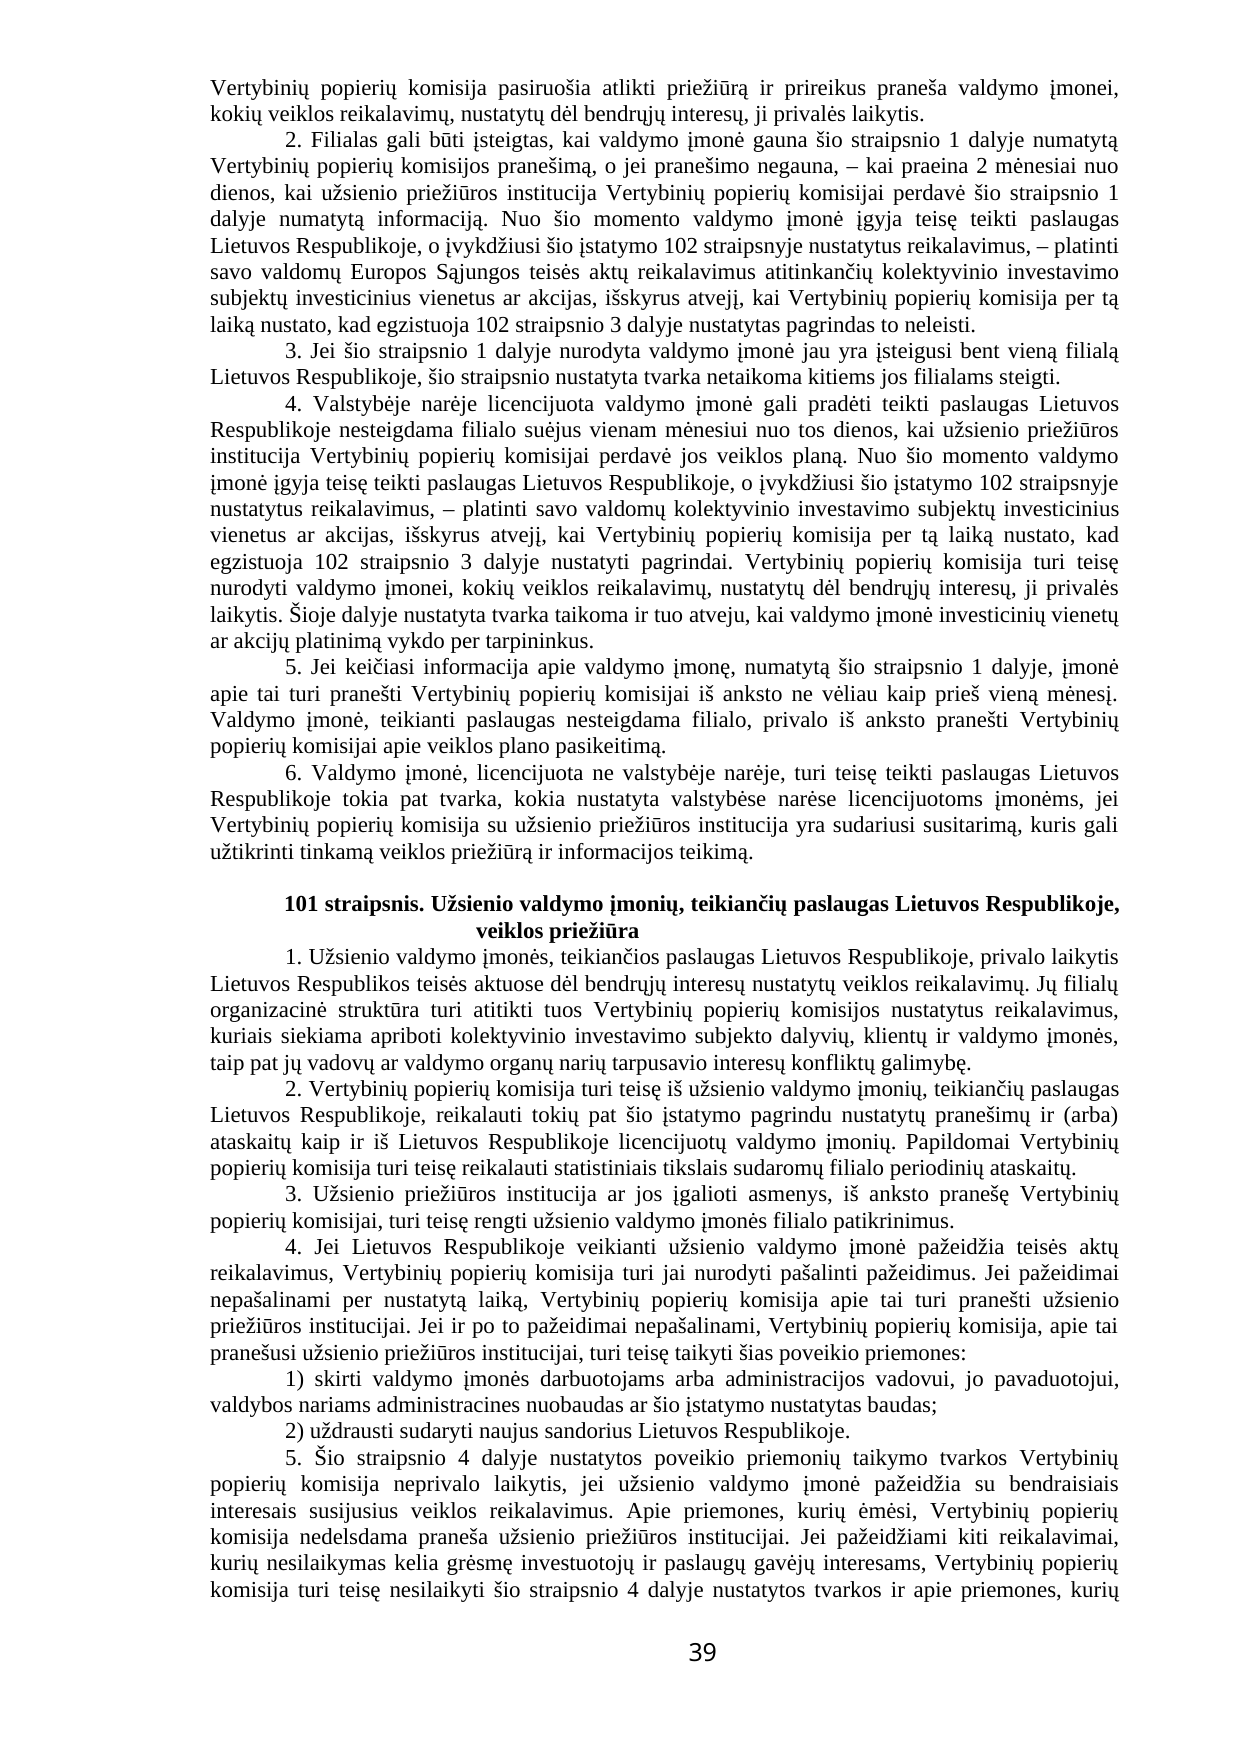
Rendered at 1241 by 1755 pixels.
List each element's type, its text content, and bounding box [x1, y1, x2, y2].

text 1. Užsienio valdymo įmonės, teikiančios paslaugas Lietuvos Respublikoje, privalo laikytis Lietuvos Respublikos teisės aktuose dėl bendrųjų interesų nustatytų veiklos reikalavimų. Jų filialų organizacinė struktūra turi atitikti tuos Vertybinių popierių komisijos nustatytus reikalavimus, kuriais siekiama apriboti kolektyvinio investavimo subjekto dalyvių, klientų ir valdymo įmonės, taip pat jų vadovų ar valdymo organų narių tarpusavio interesų konfliktų galimybę. [210, 943, 1120, 1075]
text 4. Jei Lietuvos Respublikoje veikianti užsienio valdymo įmonė pažeidžia teisės aktų reikalavimus, Vertybinių popierių komisija turi jai nurodyti pašalinti pažeidimus. Jei pažeidimai nepašalinami per nustatytą laiką, Vertybinių popierių komisija apie tai turi pranešti užsienio priežiūros institucijai. Jei ir po to pažeidimai nepašalinami, Vertybinių popierių komisija, apie tai pranešusi užsienio priežiūros institucijai, turi teisę taikyti šias poveikio priemones: [210, 1233, 1120, 1365]
text 3. Užsienio priežiūros institucija ar jos įgalioti asmenys, iš anksto pranešę Vertybinių popierių komisijai, turi teisę rengti užsienio valdymo įmonės filialo patikrinimus. [210, 1180, 1120, 1233]
text 2) uždrausti sudaryti naujus sandorius Lietuvos Respublikoje. [210, 1418, 1120, 1444]
text 101 straipsnis. Užsienio valdymo įmonių, teikiančių paslaugas Lietuvos Respublikoje, veiklos priežiūra [284, 891, 1120, 943]
text 6. Valdymo įmonė, licencijuota ne valstybėje narėje, turi teisę teikti paslaugas Lietuvos Respublikoje tokia pat tvarka, kokia nustatyta valstybėse narėse licencijuotoms įmonėms, jei Vertybinių popierių komisija su užsienio priežiūros institucija yra sudariusi susitarimą, kuris gali užtikrinti tinkamą veiklos priežiūrą ir informacijos teikimą. [210, 759, 1120, 864]
text 1) skirti valdymo įmonės darbuotojams arba administracijos vadovui, jo pavaduotojui, valdybos nariams administracines nuobaudas ar šio įstatymo nustatytas baudas; [210, 1365, 1120, 1418]
text 5. Šio straipsnio 4 dalyje nustatytos poveikio priemonių taikymo tvarkos Vertybinių popierių komisija neprivalo laikytis, jei užsienio valdymo įmonė pažeidžia su bendraisiais interesais susijusius veiklos reikalavimus. Apie priemones, kurių ėmėsi, Vertybinių popierių komisija nedelsdama praneša užsienio priežiūros institucijai. Jei pažeidžiami kiti reikalavimai, kurių nesilaikymas kelia grėsmę investuotojų ir paslaugų gavėjų interesams, Vertybinių popierių komisija turi teisę nesilaikyti šio straipsnio 4 dalyje nustatytos tvarkos ir apie priemones, kurių [210, 1444, 1120, 1602]
text Vertybinių popierių komisija pasiruošia atlikti priežiūrą ir prireikus praneša valdymo įmonei, kokių veiklos reikalavimų, nustatytų dėl bendrųjų interesų, ji privalės laikytis. [210, 73, 1120, 126]
text 2. Vertybinių popierių komisija turi teisę iš užsienio valdymo įmonių, teikiančių paslaugas Lietuvos Respublikoje, reikalauti tokių pat šio įstatymo pagrindu nustatytų pranešimų ir (arba) ataskaitų kaip ir iš Lietuvos Respublikoje licencijuotų valdymo įmonių. Papildomai Vertybinių popierių komisija turi teisę reikalauti statistiniais tikslais sudaromų filialo periodinių ataskaitų. [210, 1075, 1120, 1180]
text 3. Jei šio straipsnio 1 dalyje nurodyta valdymo įmonė jau yra įsteigusi bent vieną filialą Lietuvos Respublikoje, šio straipsnio nustatyta tvarka netaikoma kitiems jos filialams steigti. [210, 337, 1120, 390]
text 4. Valstybėje narėje licencijuota valdymo įmonė gali pradėti teikti paslaugas Lietuvos Respublikoje nesteigdama filialo suėjus vienam mėnesiui nuo tos dienos, kai užsienio priežiūros institucija Vertybinių popierių komisijai perdavė jos veiklos planą. Nuo šio momento valdymo įmonė įgyja teisę teikti paslaugas Lietuvos Respublikoje, o įvykdžiusi šio įstatymo 102 straipsnyje nustatytus reikalavimus, – platinti savo valdomų kolektyvinio investavimo subjektų investicinius vienetus ar akcijas, išskyrus atvejį, kai Vertybinių popierių komisija per tą laiką nustato, kad egzistuoja 102 straipsnio 3 dalyje nustatyti pagrindai. Vertybinių popierių komisija turi teisę nurodyti valdymo įmonei, kokių veiklos reikalavimų, nustatytų dėl bendrųjų interesų, ji privalės laikytis. Šioje dalyje nustatyta tvarka taikoma ir tuo atveju, kai valdymo įmonė investicinių vienetų ar akcijų platinimą vykdo per tarpininkus. [210, 390, 1120, 653]
text 5. Jei keičiasi informacija apie valdymo įmonę, numatytą šio straipsnio 1 dalyje, įmonė apie tai turi pranešti Vertybinių popierių komisijai iš anksto ne vėliau kaip prieš vieną mėnesį. Valdymo įmonė, teikianti paslaugas nesteigdama filialo, privalo iš anksto pranešti Vertybinių popierių komisijai apie veiklos plano pasikeitimą. [210, 653, 1120, 759]
text 2. Filialas gali būti įsteigtas, kai valdymo įmonė gauna šio straipsnio 1 dalyje numatytą Vertybinių popierių komisijos pranešimą, o jei pranešimo negauna, – kai praeina 2 mėnesiai nuo dienos, kai užsienio priežiūros institucija Vertybinių popierių komisijai perdavė šio straipsnio 1 dalyje numatytą informaciją. Nuo šio momento valdymo įmonė įgyja teisę teikti paslaugas Lietuvos Respublikoje, o įvykdžiusi šio įstatymo 102 straipsnyje nustatytus reikalavimus, – platinti savo valdomų Europos Sąjungos teisės aktų reikalavimus atitinkančių kolektyvinio investavimo subjektų investicinius vienetus ar akcijas, išskyrus atvejį, kai Vertybinių popierių komisija per tą laiką nustato, kad egzistuoja 102 straipsnio 3 dalyje nustatytas pagrindas to neleisti. [210, 126, 1120, 337]
